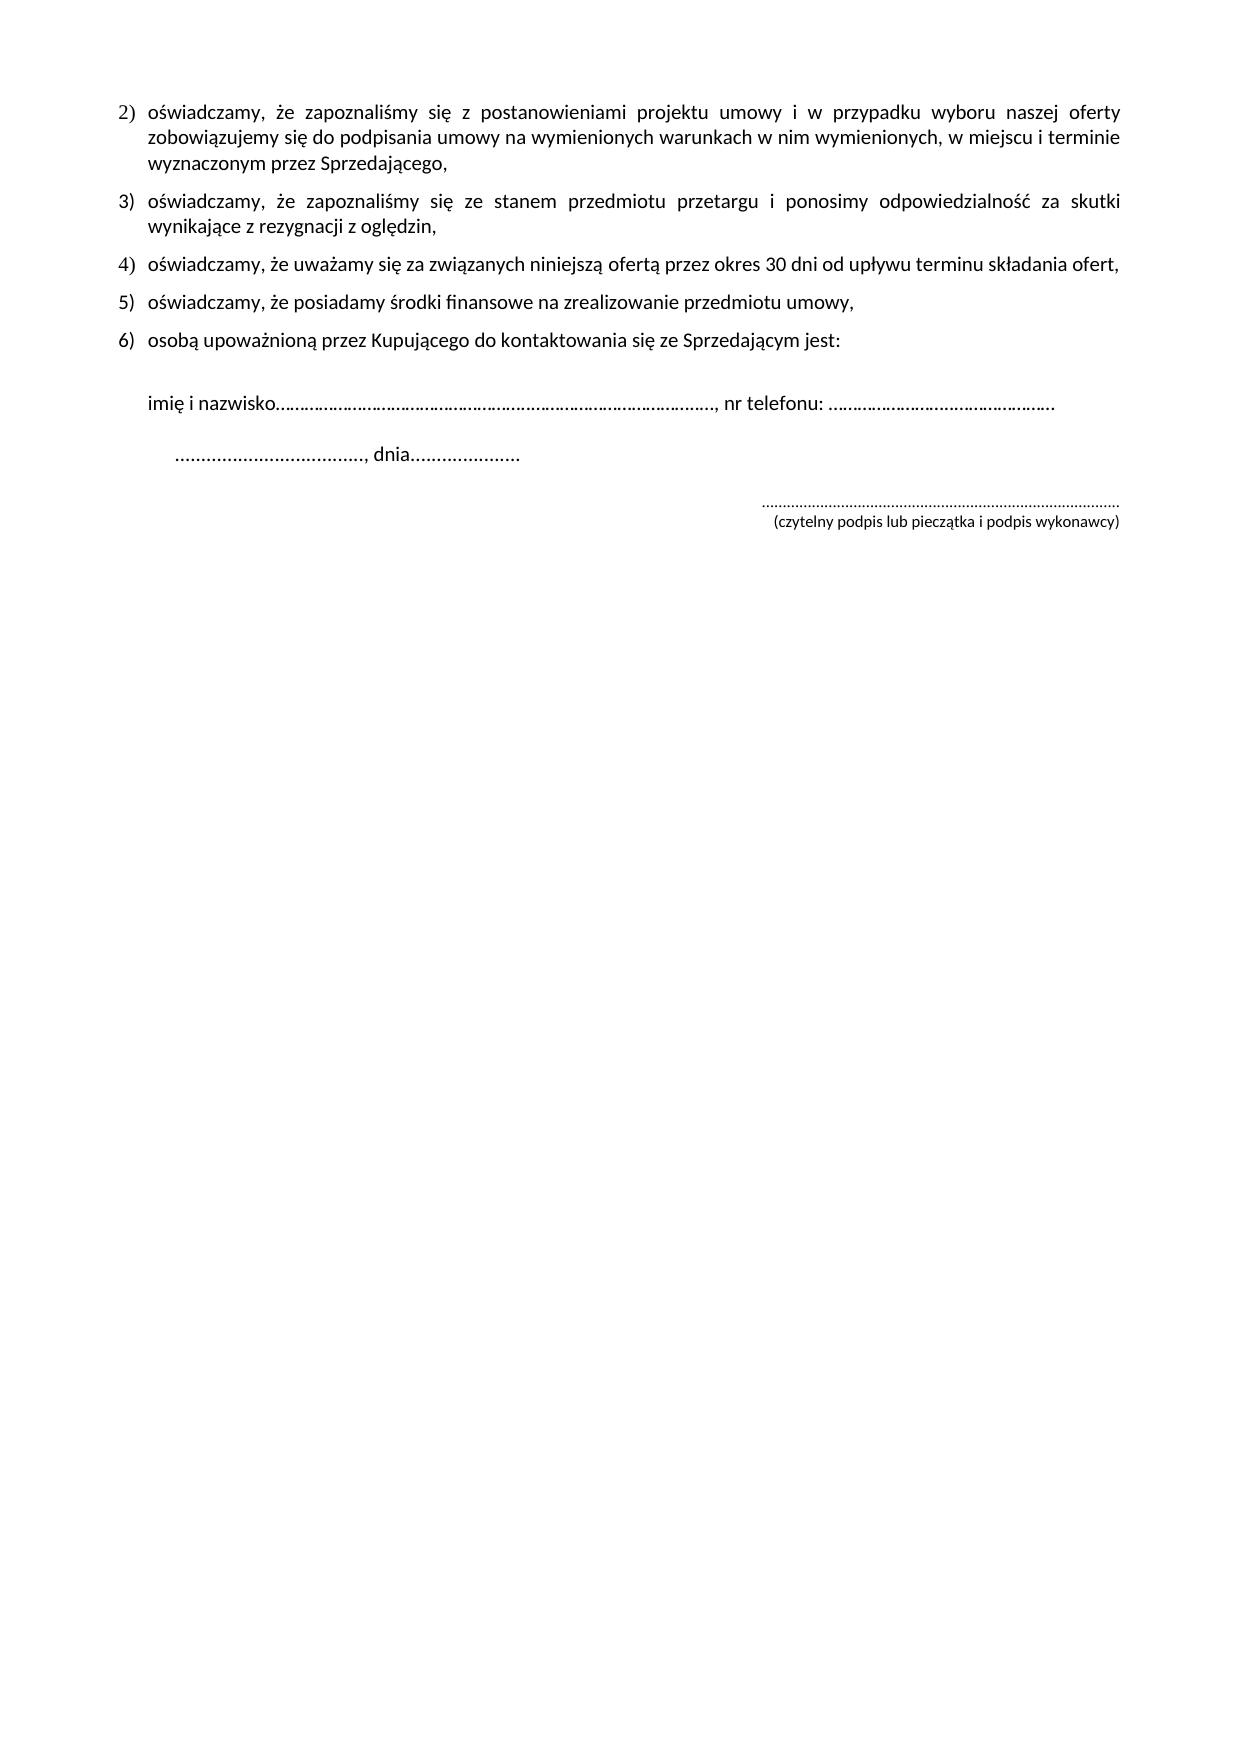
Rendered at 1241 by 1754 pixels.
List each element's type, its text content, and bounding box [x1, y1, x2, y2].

list osobą upoważnioną przez Kupującego do kontaktowania się ze Sprzedającym jest: [118, 327, 1122, 352]
text ...................................................................................... [118, 492, 1120, 511]
text ...................................., dnia..................... [118, 441, 1120, 467]
text (czytelny podpis lub pieczątka i podpis wykonawcy) [118, 511, 1120, 532]
list oświadczamy, że posiadamy środki finansowe na zrealizowanie przedmiotu umowy, [118, 289, 1122, 314]
list oświadczamy, że zapoznaliśmy się ze stanem przedmiotu przetargu i ponosimy odpowiedzialność za skutki wynikające z rezygnacji z oględzin, [118, 188, 1122, 239]
list oświadczamy, że uważamy się za związanych niniejszą ofertą przez okres 30 dni od upływu terminu składania ofert, [118, 251, 1122, 277]
text imię i nazwisko……………………………………………..……………………………..…, nr telefonu: ……………………..………………… [118, 390, 1122, 416]
list oświadczamy, że zapoznaliśmy się z postanowieniami projektu umowy i w przypadku wyboru naszej oferty zobowiązujemy się do podpisania umowy na wymienionych warunkach w nim wymienionych, w miejscu i terminie wyznaczonym przez Sprzedającego, [118, 99, 1122, 175]
